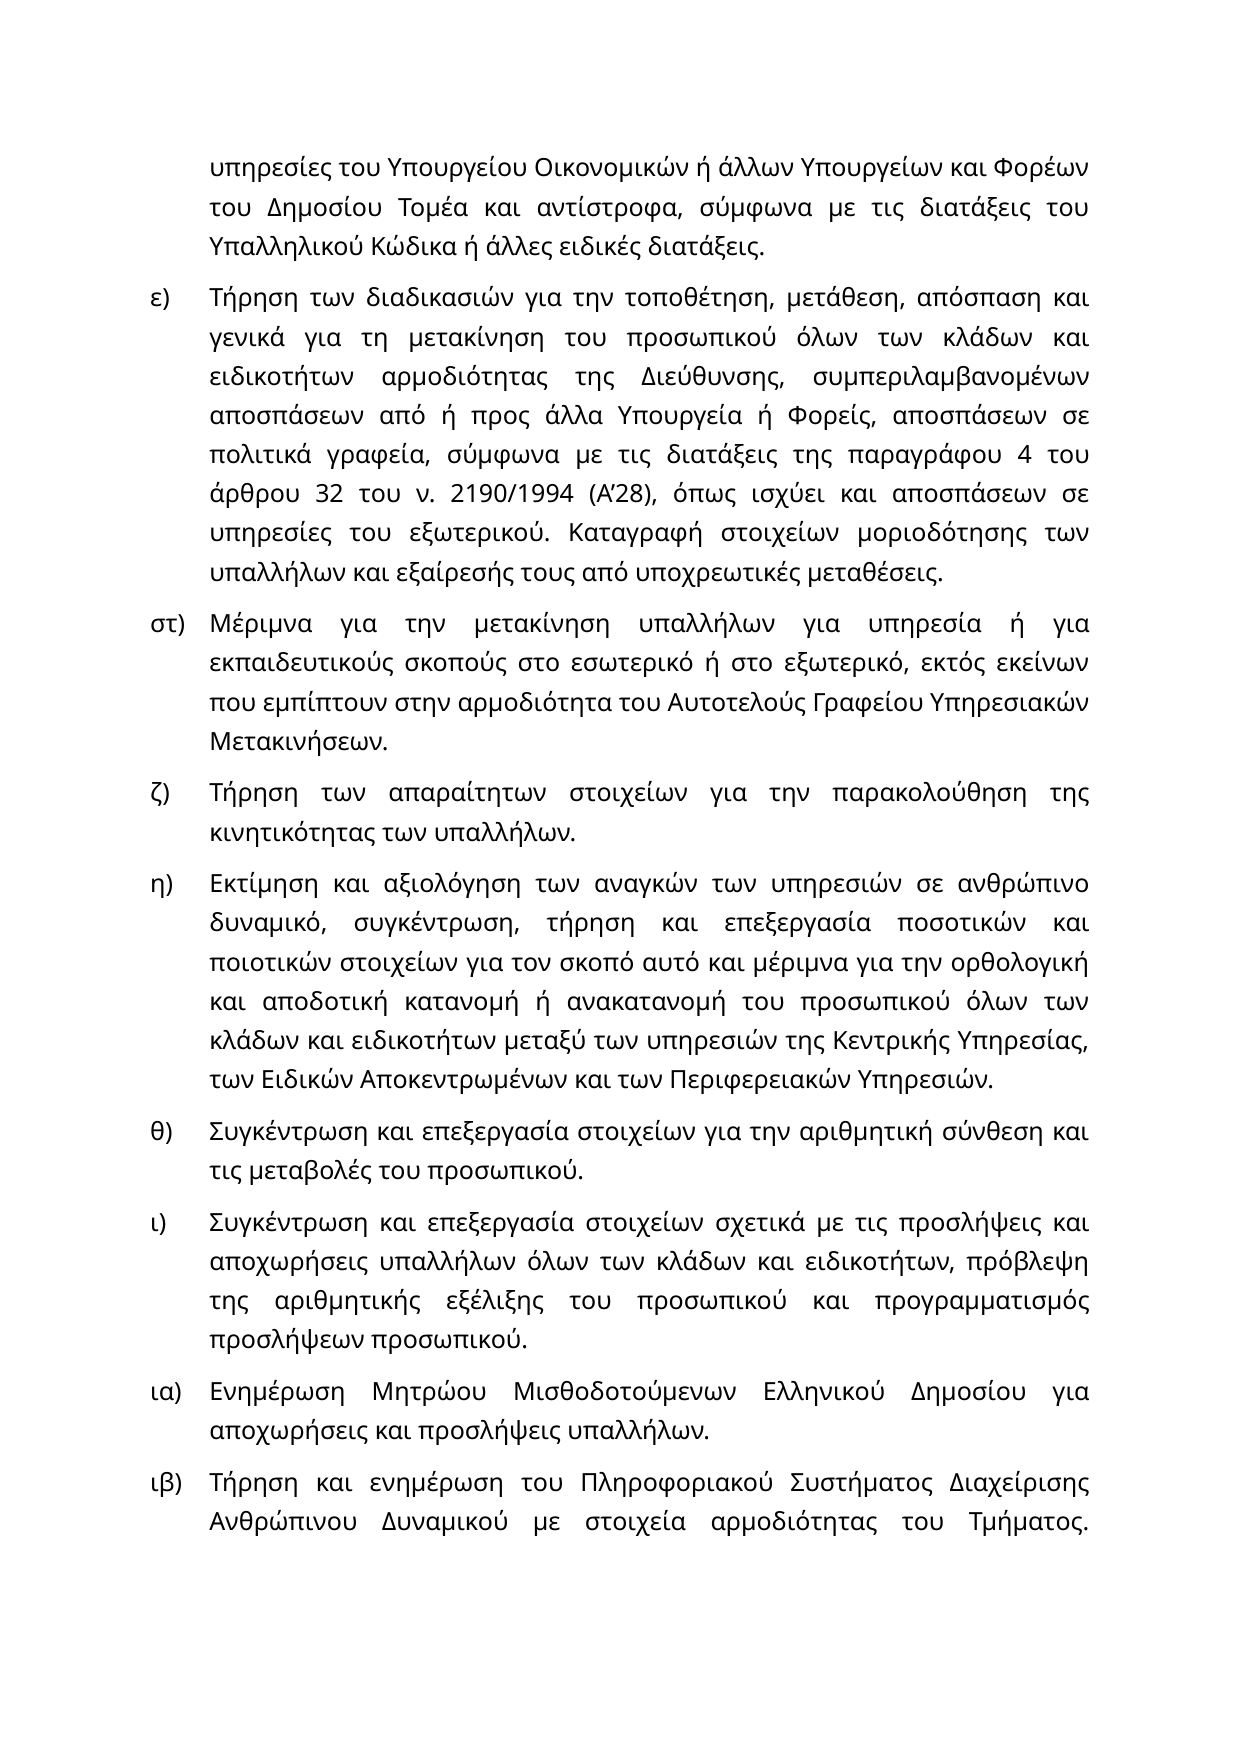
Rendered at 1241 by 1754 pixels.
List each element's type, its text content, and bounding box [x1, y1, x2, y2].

list ζ) Τήρηση των απαραίτητων στοιχείων για την παρακολούθηση της κινητικότητας των υπαλλήλων. [150, 775, 1090, 848]
list ια) Ενημέρωση Μητρώου Μισθοδοτούμενων Ελληνικού Δημοσίου για αποχωρήσεις και προσλήψεις υπαλλήλων. [150, 1373, 1090, 1447]
list υπηρεσίες του Υπουργείου Οικονομικών ή άλλων Υπουργείων και Φορέων του Δημοσίου Τομέα και αντίστροφα, σύμφωνα με τις διατάξεις του Υπαλληλικού Κώδικα ή άλλες ειδικές διατάξεις. [150, 150, 1090, 262]
list ιβ) Τήρηση και ενημέρωση του Πληροφοριακού Συστήματος Διαχείρισης Ανθρώπινου Δυναμικού με στοιχεία αρμοδιότητας του Τμήματος. [150, 1464, 1090, 1537]
list στ) Μέριμνα για την μετακίνηση υπαλλήλων για υπηρεσία ή για εκπαιδευτικούς σκοπούς στο εσωτερικό ή στο εξωτερικό, εκτός εκείνων που εμπίπτουν στην αρμοδιότητα του Αυτοτελούς Γραφείου Υπηρεσιακών Μετακινήσεων. [150, 606, 1090, 757]
list ε) Τήρηση των διαδικασιών για την τοποθέτηση, μετάθεση, απόσπαση και γενικά για τη μετακίνηση του προσωπικού όλων των κλάδων και ειδικοτήτων αρμοδιότητας της Διεύθυνσης, συμπεριλαμβανομένων αποσπάσεων από ή προς άλλα Υπουργεία ή Φορείς, αποσπάσεων σε πολιτικά γραφεία, σύμφωνα με τις διατάξεις της παραγράφου 4 του άρθρου 32 του ν. 2190/1994 (Α’28), όπως ισχύει και αποσπάσεων σε υπηρεσίες του εξωτερικού. Καταγραφή στοιχείων μοριοδότησης των υπαλλήλων και εξαίρεσής τους από υποχρεωτικές μεταθέσεις. [150, 280, 1090, 588]
list θ) Συγκέντρωση και επεξεργασία στοιχείων για την αριθμητική σύνθεση και τις μεταβολές του προσωπικού. [150, 1113, 1090, 1187]
list η) Εκτίμηση και αξιολόγηση των αναγκών των υπηρεσιών σε ανθρώπινο δυναμικό, συγκέντρωση, τήρηση και επεξεργασία ποσοτικών και ποιοτικών στοιχείων για τον σκοπό αυτό και μέριμνα για την ορθολογική και αποδοτική κατανομή ή ανακατανομή του προσωπικού όλων των κλάδων και ειδικοτήτων μεταξύ των υπηρεσιών της Κεντρικής Υπηρεσίας, των Ειδικών Αποκεντρωμένων και των Περιφερειακών Υπηρεσιών. [150, 866, 1090, 1096]
list ι) Συγκέντρωση και επεξεργασία στοιχείων σχετικά με τις προσλήψεις και αποχωρήσεις υπαλλήλων όλων των κλάδων και ειδικοτήτων, πρόβλεψη της αριθμητικής εξέλιξης του προσωπικού και προγραμματισμός προσλήψεων προσωπικού. [150, 1204, 1090, 1356]
